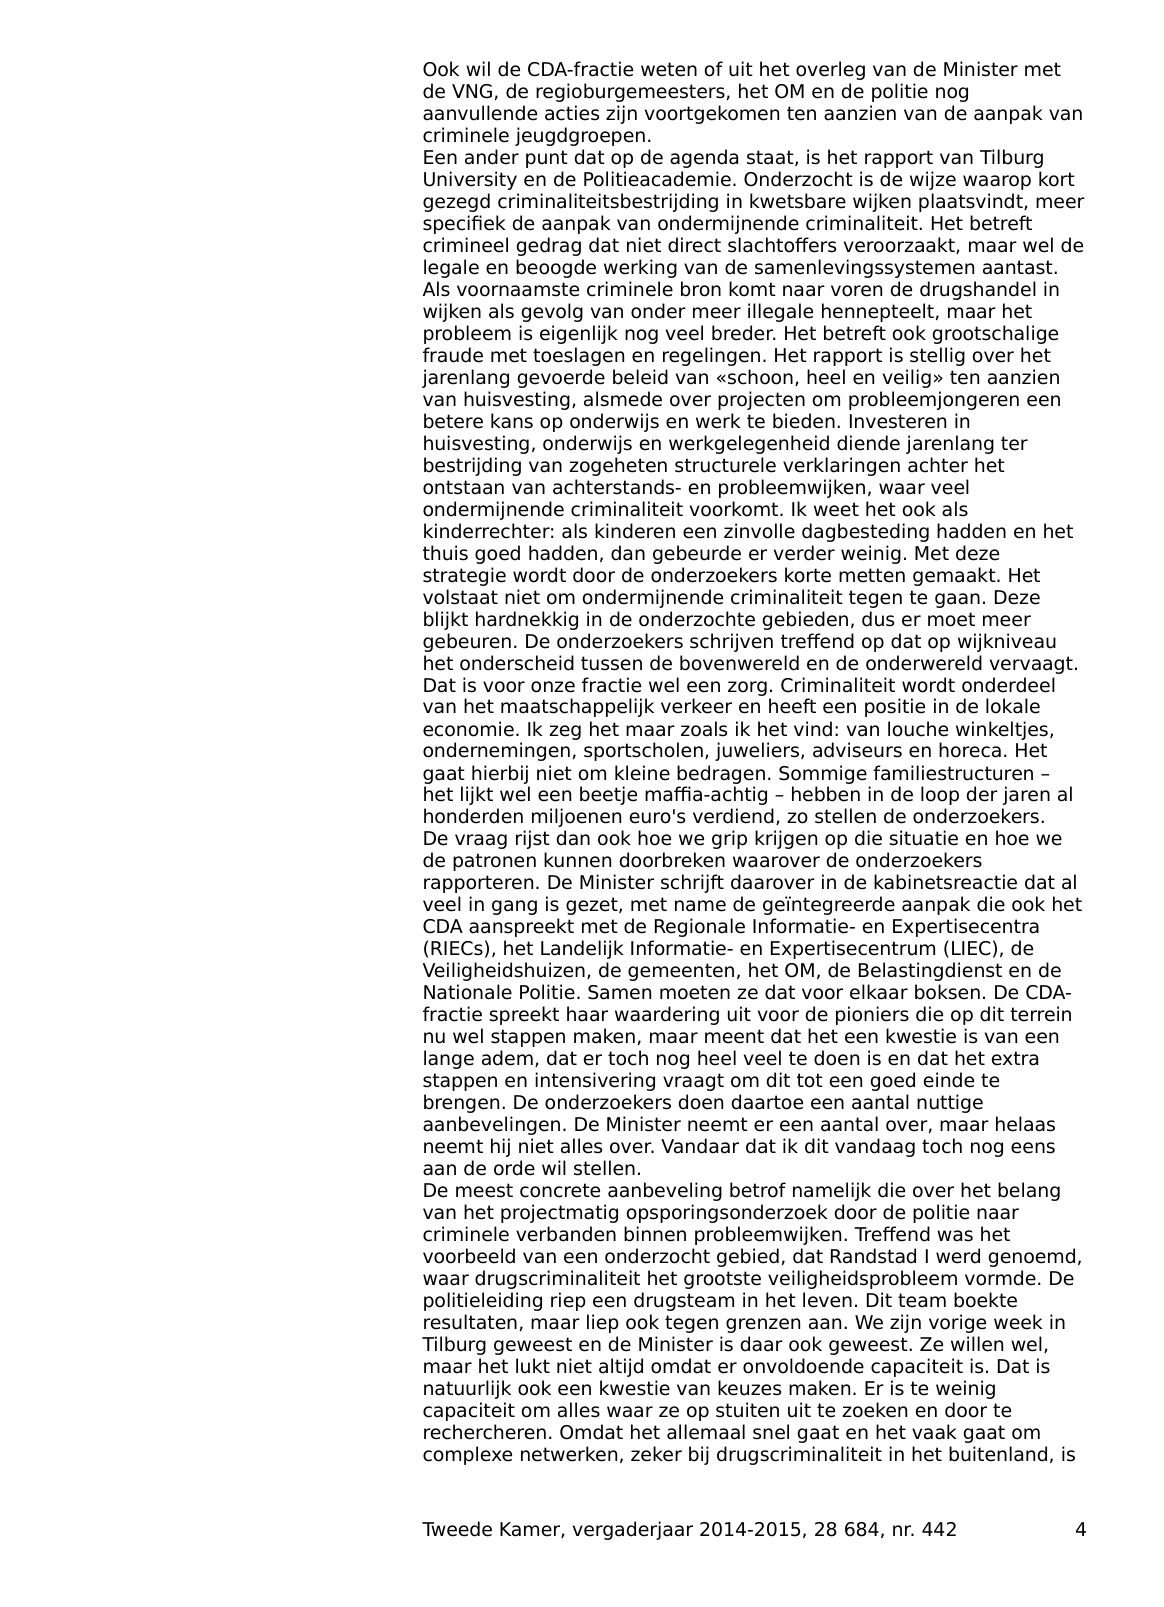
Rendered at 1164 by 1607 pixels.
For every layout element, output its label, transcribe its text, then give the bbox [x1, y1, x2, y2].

text De vraag rijst dan ook hoe we grip krijgen op die situatie en hoe we de patronen kunnen doorbreken waarover de onderzoekers rapporteren. De Minister schrijft daarover in de kabinetsreactie dat al veel in gang is gezet, met name de geïntegreerde aanpak die ook het CDA aanspreekt met de Regionale Informatie- en Expertisecentra (RIECs), het Landelijk Informatie- en Expertisecentrum (LIEC), de Veiligheidshuizen, de gemeenten, het OM, de Belastingdienst en de Nationale Politie. Samen moeten ze dat voor elkaar boksen. De CDA-fractie spreekt haar waardering uit voor de pioniers die op dit terrein nu wel stappen maken, maar meent dat het een kwestie is van een lange adem, dat er toch nog heel veel te doen is en dat het extra stappen en intensivering vraagt om dit tot een goed einde te brengen. De onderzoekers doen daartoe een aantal nuttige aanbevelingen. De Minister neemt er een aantal over, maar helaas neemt hij niet alles over. Vandaar dat ik dit vandaag toch nog eens aan de orde wil stellen. [422, 828, 1087, 1180]
text Een ander punt dat op de agenda staat, is het rapport van Tilburg University en de Politieacademie. Onderzocht is de wijze waarop kort gezegd criminaliteitsbestrijding in kwetsbare wijken plaatsvindt, meer specifiek de aanpak van ondermijnende criminaliteit. Het betreft crimineel gedrag dat niet direct slachtoffers veroorzaakt, maar wel de legale en beoogde werking van de samenlevingssystemen aantast. Als voornaamste criminele bron komt naar voren de drugshandel in wijken als gevolg van onder meer illegale hennepteelt, maar het probleem is eigenlijk nog veel breder. Het betreft ook grootschalige fraude met toeslagen en regelingen. Het rapport is stellig over het jarenlang gevoerde beleid van «schoon, heel en veilig» ten aanzien van huisvesting, alsmede over projecten om probleemjongeren een betere kans op onderwijs en werk te bieden. Investeren in huisvesting, onderwijs en werkgelegenheid diende jarenlang ter bestrijding van zogeheten structurele verklaringen achter het ontstaan van achterstands- en probleemwijken, waar veel ondermijnende criminaliteit voorkomt. Ik weet het ook als kinderrechter: als kinderen een zinvolle dagbesteding hadden en het thuis goed hadden, dan gebeurde er verder weinig. Met deze strategie wordt door de onderzoekers korte metten gemaakt. Het volstaat niet om ondermijnende criminaliteit tegen te gaan. Deze blijkt hardnekkig in de onderzochte gebieden, dus er moet meer gebeuren. De onderzoekers schrijven treffend op dat op wijkniveau het onderscheid tussen de bovenwereld en de onderwereld vervaagt. Dat is voor onze fractie wel een zorg. Criminaliteit wordt onderdeel van het maatschappelijk verkeer en heeft een positie in de lokale economie. Ik zeg het maar zoals ik het vind: van louche winkeltjes, ondernemingen, sportscholen, juweliers, adviseurs en horeca. Het gaat hierbij niet om kleine bedragen. Sommige familiestructuren – het lijkt wel een beetje maffia-achtig – hebben in de loop der jaren al honderden miljoenen euro's verdiend, zo stellen de onderzoekers. [422, 147, 1087, 828]
text De meest concrete aanbeveling betrof namelijk die over het belang van het projectmatig opsporingsonderzoek door de politie naar criminele verbanden binnen probleemwijken. Treffend was het voorbeeld van een onderzocht gebied, dat Randstad I werd genoemd, waar drugscriminaliteit het grootste veiligheidsprobleem vormde. De politieleiding riep een drugsteam in het leven. Dit team boekte resultaten, maar liep ook tegen grenzen aan. We zijn vorige week in Tilburg geweest en de Minister is daar ook geweest. Ze willen wel, maar het lukt niet altijd omdat er onvoldoende capaciteit is. Dat is natuurlijk ook een kwestie van keuzes maken. Er is te weinig capaciteit om alles waar ze op stuiten uit te zoeken en door te rechercheren. Omdat het allemaal snel gaat en het vaak gaat om complexe netwerken, zeker bij drugscriminaliteit in het buitenland, is [422, 1180, 1087, 1466]
text Ook wil de CDA-fractie weten of uit het overleg van de Minister met de VNG, de regioburgemeesters, het OM en de politie nog aanvullende acties zijn voortgekomen ten aanzien van de aanpak van criminele jeugdgroepen. [422, 59, 1087, 147]
